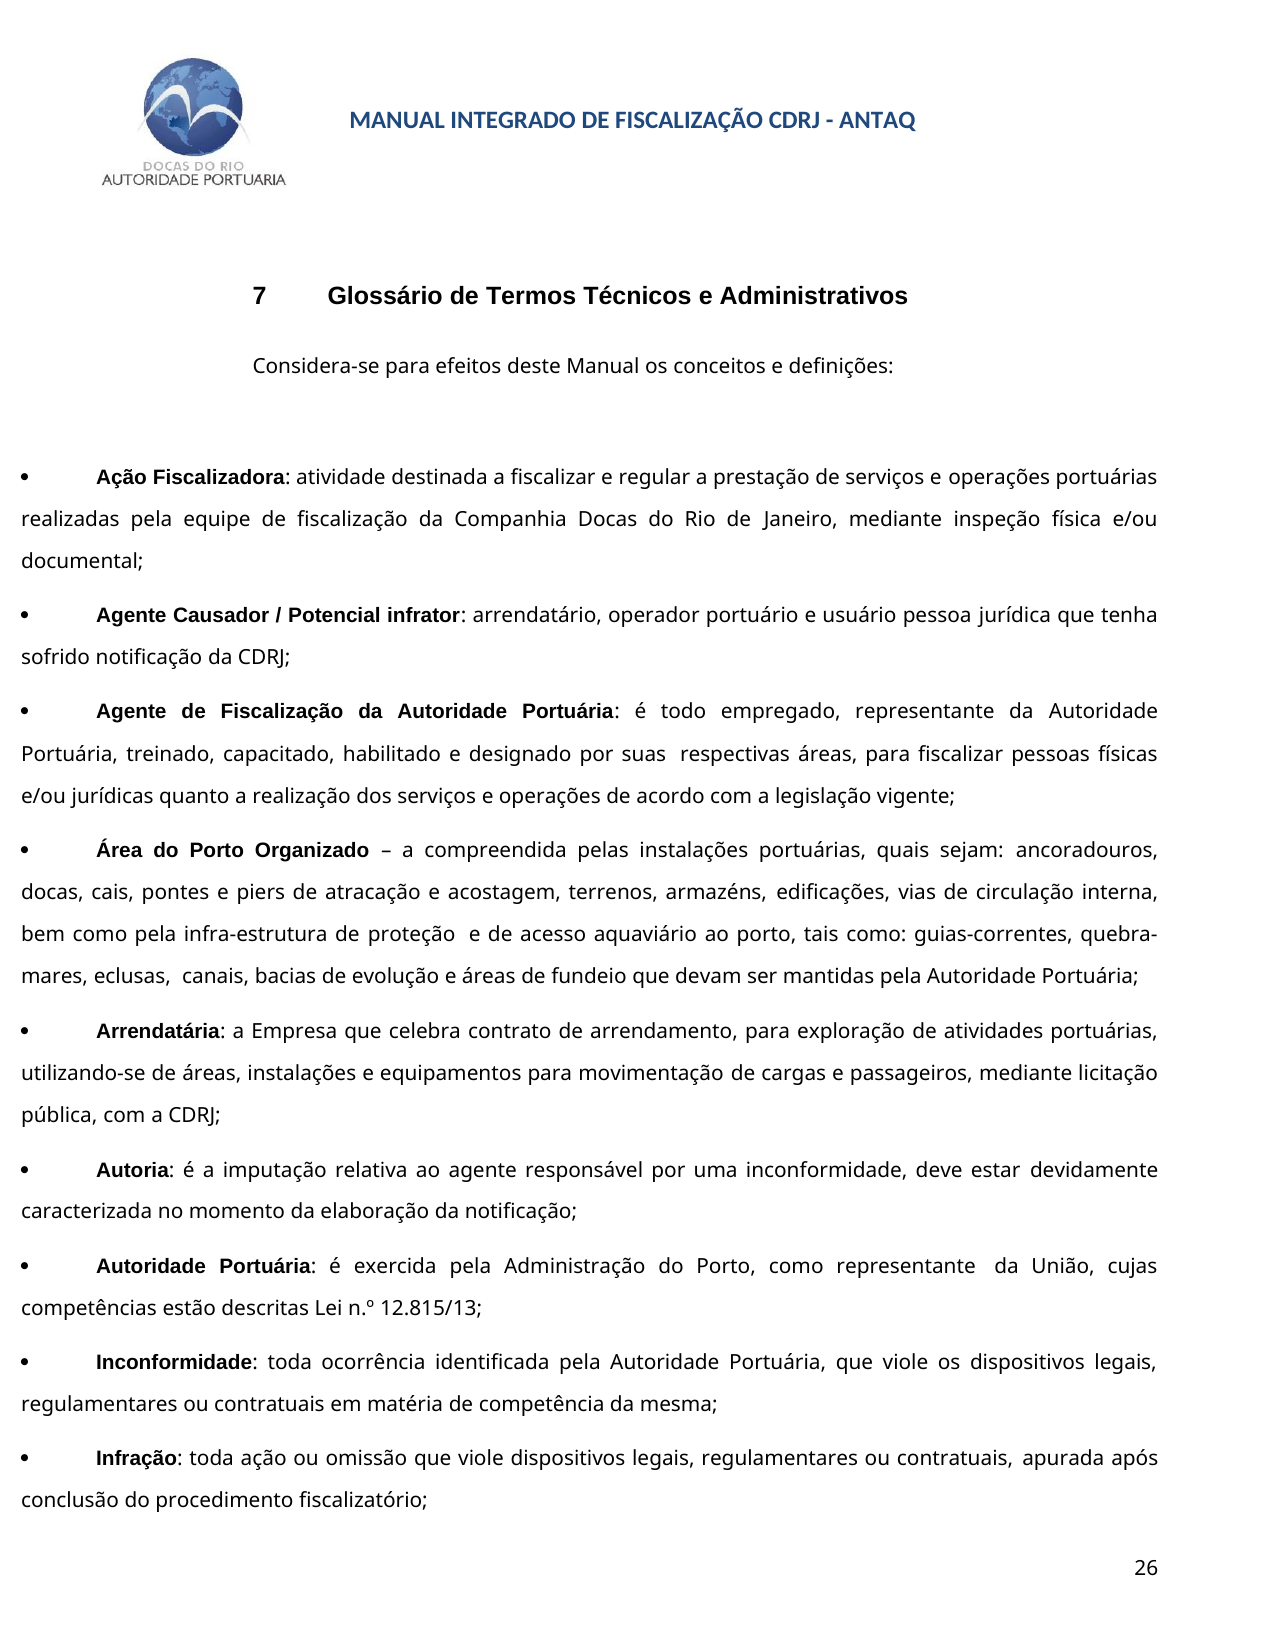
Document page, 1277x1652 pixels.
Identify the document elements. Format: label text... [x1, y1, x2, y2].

list Glossário de Termos Técnicos e Administrativos [252, 281, 1266, 310]
list Infração: toda ação ou omissão que viole dispositivos legais, regulamentares ou contratuais, apurada após conclusão do procedimento fiscalizatório; [21, 1443, 1158, 1513]
text Considera-se para efeitos deste Manual os conceitos e definições: [252, 351, 1266, 379]
list Autoria: é a imputação relativa ao agente responsável por uma inconformidade, deve estar devidamente caracterizada no momento da elaboração da notificação; [21, 1155, 1158, 1225]
list Área do Porto Organizado – a compreendida pelas instalações portuárias, quais sejam: ancoradouros, docas, cais, pontes e piers de atracação e acostagem, terrenos, armazéns, edificações, vias de circulação interna, bem como pela infra-estrutura de proteção e de acesso aquaviário ao porto, tais como: guias-correntes, quebra-mares, eclusas, canais, bacias de evolução e áreas de fundeio que devam ser mantidas pela Autoridade Portuária; [21, 835, 1158, 990]
list Inconformidade: toda ocorrência identificada pela Autoridade Portuária, que viole os dispositivos legais, regulamentares ou contratuais em matéria de competência da mesma; [21, 1347, 1157, 1417]
list Ação Fiscalizadora: atividade destinada a fiscalizar e regular a prestação de serviços e operações portuárias realizadas pela equipe de fiscalização da Companhia Docas do Rio de Janeiro, mediante inspeção física e/ou documental; [21, 462, 1157, 574]
list Autoridade Portuária: é exercida pela Administração do Porto, como representante da União, cujas competências estão descritas Lei n.º 12.815/13; [21, 1251, 1158, 1321]
list Arrendatária: a Empresa que celebra contrato de arrendamento, para exploração de atividades portuárias, utilizando-se de áreas, instalações e equipamentos para movimentação de cargas e passageiros, mediante licitação pública, com a CDRJ; [21, 1016, 1158, 1128]
list Agente de Fiscalização da Autoridade Portuária: é todo empregado, representante da Autoridade Portuária, treinado, capacitado, habilitado e designado por suas respectivas áreas, para fiscalizar pessoas físicas e/ou jurídicas quanto a realização dos serviços e operações de acordo com a legislação vigente; [21, 697, 1158, 809]
list Agente Causador / Potencial infrator: arrendatário, operador portuário e usuário pessoa jurídica que tenha sofrido notificação da CDRJ; [21, 600, 1158, 671]
